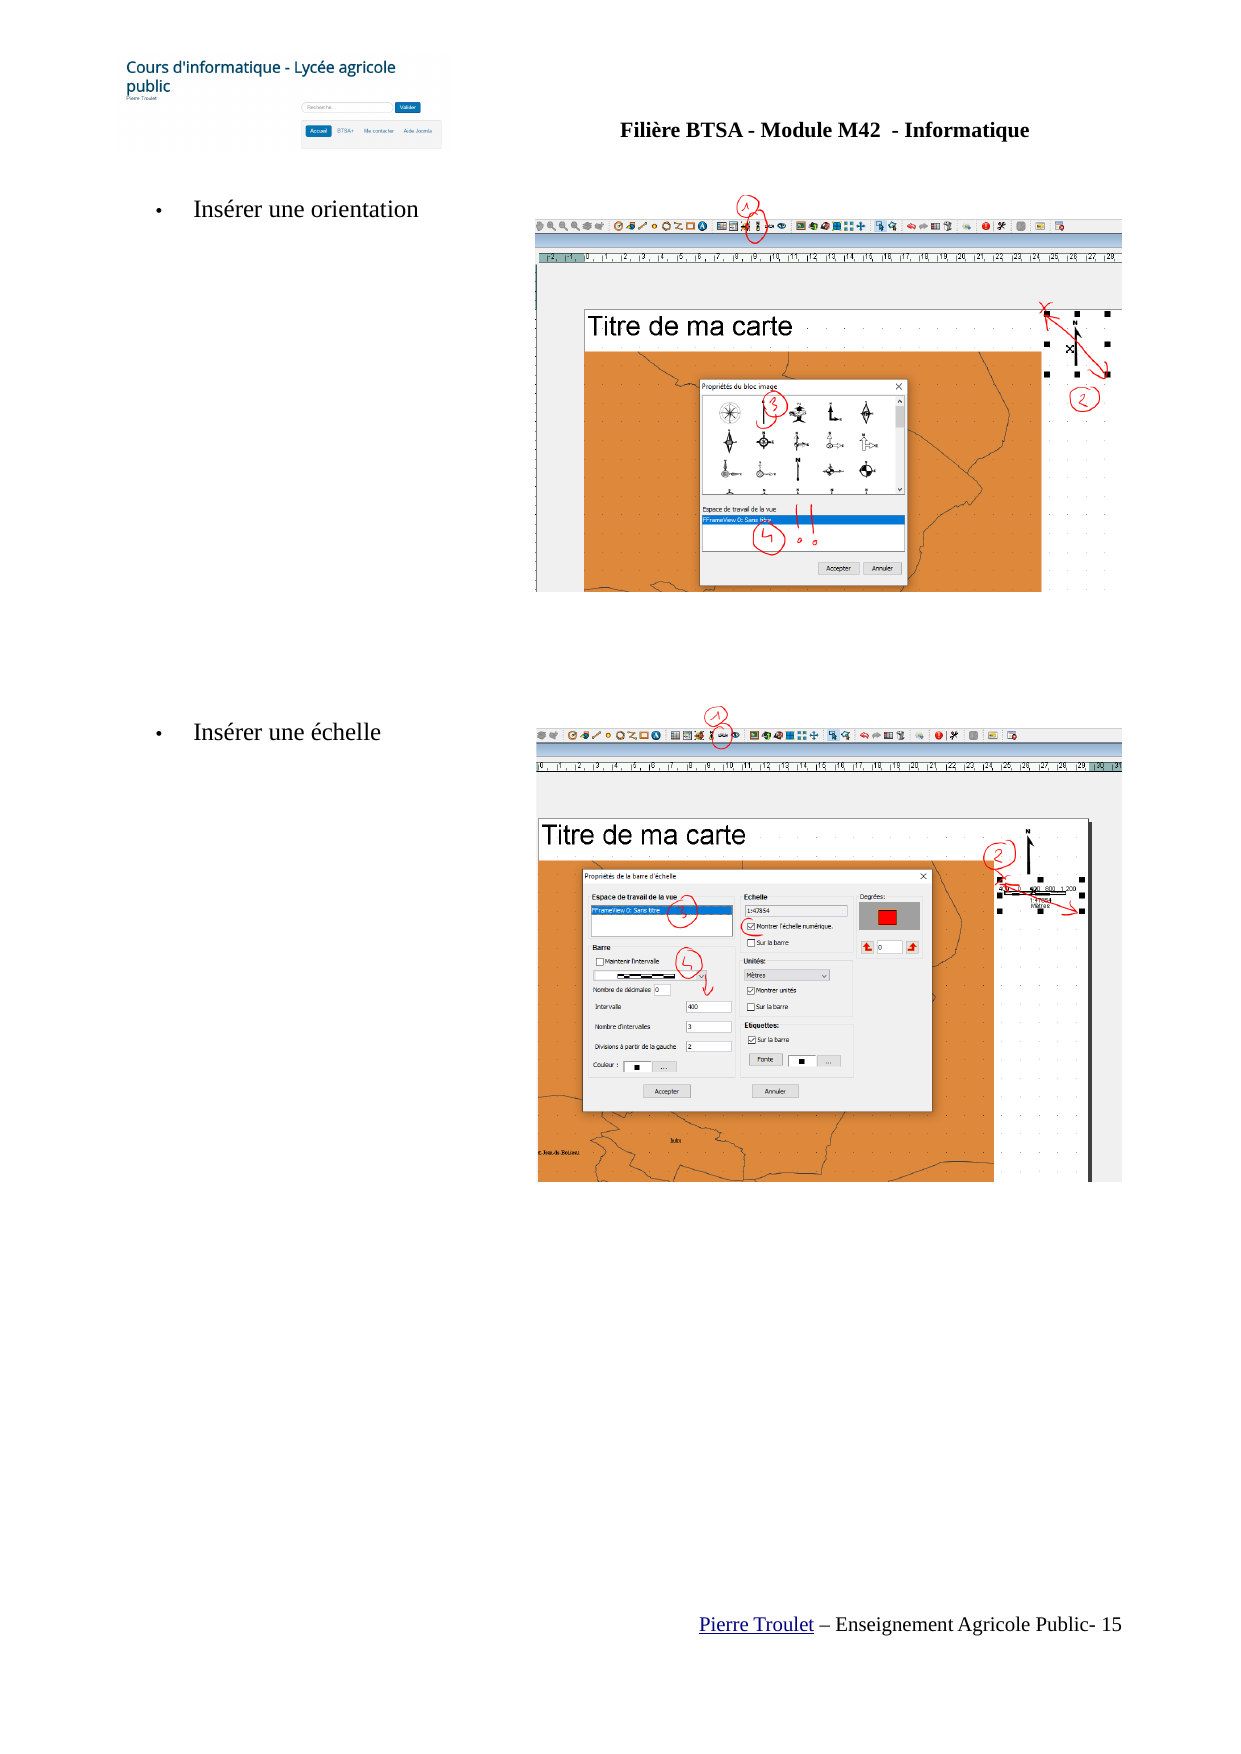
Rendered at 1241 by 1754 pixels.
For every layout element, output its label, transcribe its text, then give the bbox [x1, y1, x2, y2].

list Insérer une orientation [156, 195, 535, 223]
picture [535, 195, 1122, 592]
picture [536, 705, 1122, 1182]
list Insérer une échelle [156, 718, 536, 745]
picture [116, 53, 453, 154]
